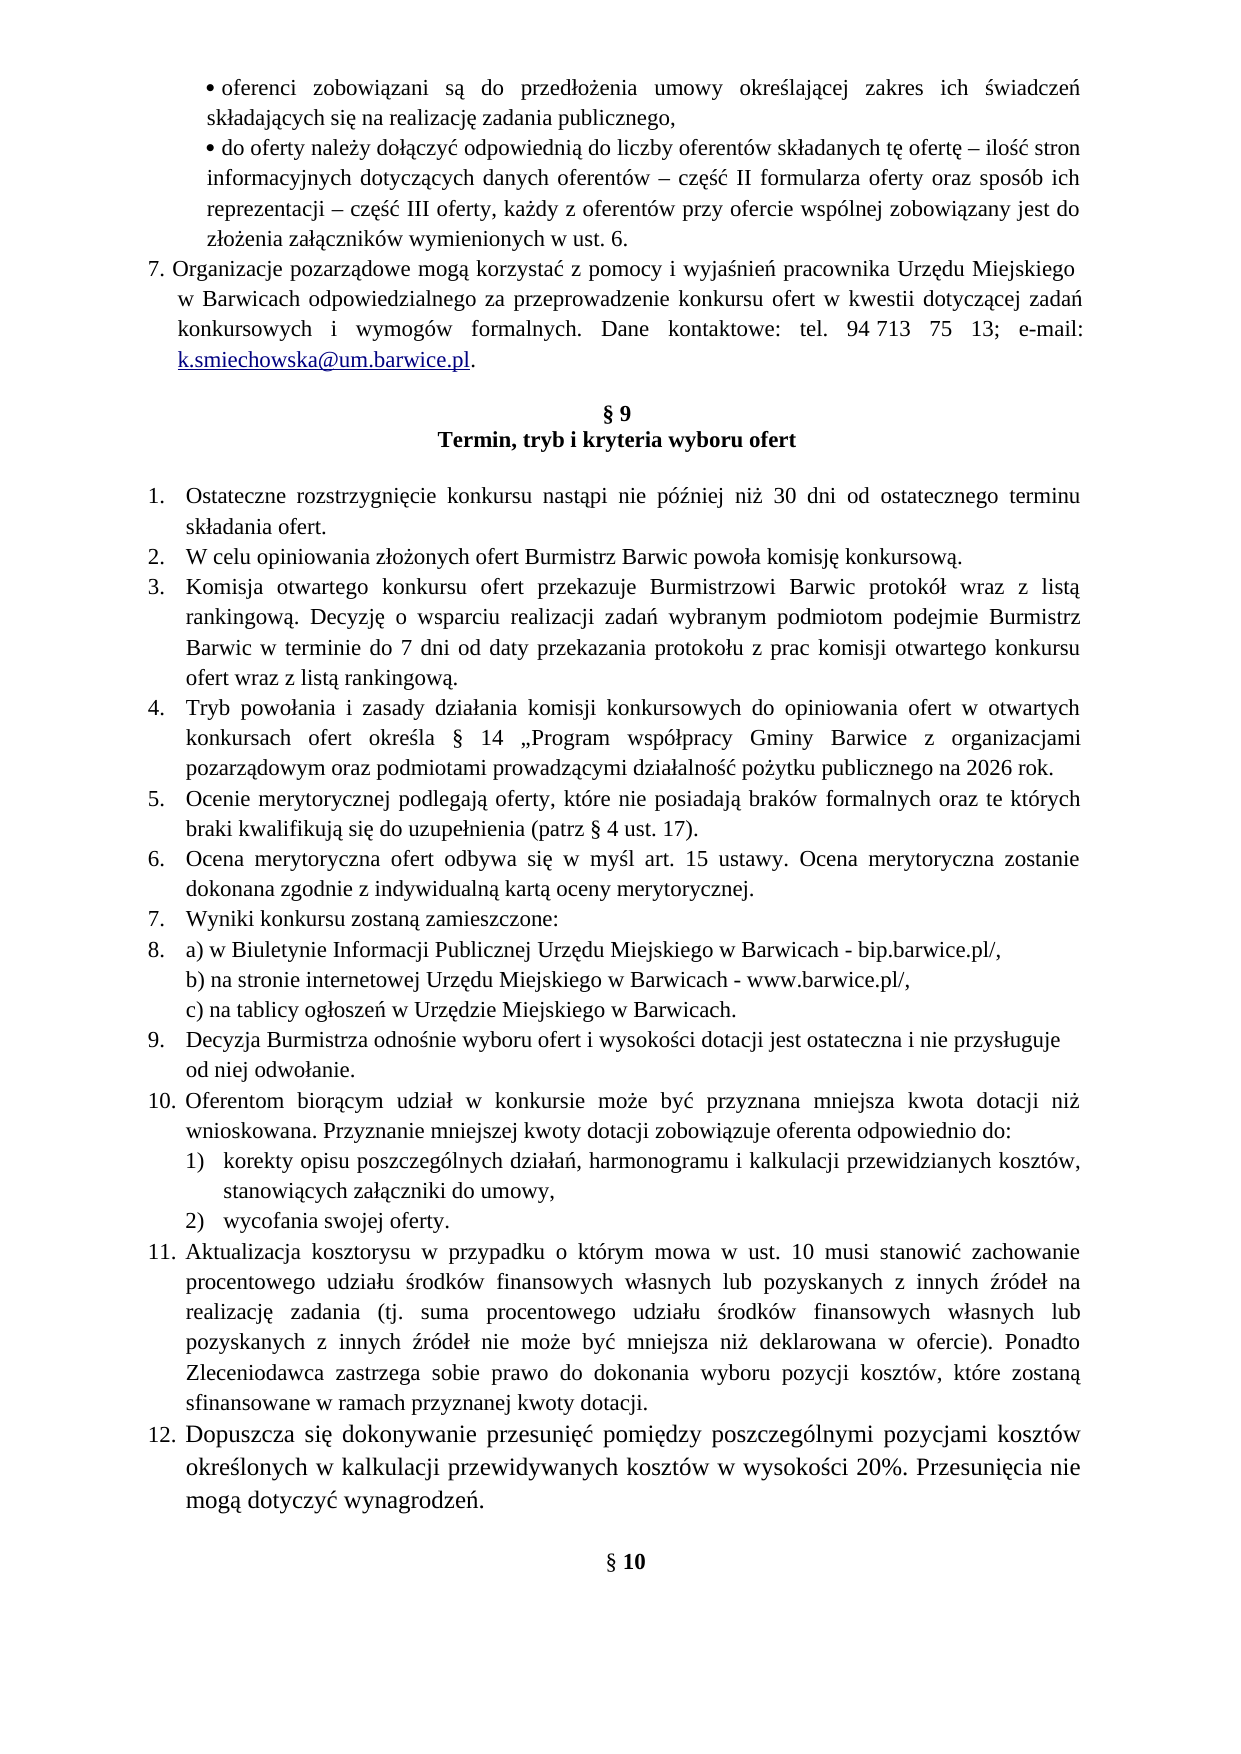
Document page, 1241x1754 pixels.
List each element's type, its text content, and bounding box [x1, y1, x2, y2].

list Ostateczne rozstrzygnięcie konkursu nastąpi nie później niż 30 dni od ostatecznego terminu składania ofert. [148, 483, 1082, 539]
list W celu opiniowania złożonych ofert Burmistrz Barwic powoła komisję konkursową. [148, 543, 1093, 569]
list Ocenie merytorycznej podlegają oferty, które nie posiadają braków formalnych oraz te których braki kwalifikują się do uzupełnienia (patrz § 4 ust. 17). [148, 785, 1082, 841]
list oferenci zobowiązani są do przedłożenia umowy określającej zakres ich świadczeń składających się na realizację zadania publicznego, [207, 74, 1082, 130]
list Dopuszcza się dokonywanie przesunięć pomiędzy poszczególnymi pozycjami kosztów określonych w kalkulacji przewidywanych kosztów w wysokości 20%. Przesunięcia nie mogą dotyczyć wynagrodzeń. [148, 1419, 1082, 1514]
list Ocena merytoryczna ofert odbywa się w myśl art. 15 ustawy. Ocena merytoryczna zostanie dokonana zgodnie z indywidualną kartą oceny merytorycznej. [148, 845, 1082, 902]
list 10 [605, 1548, 1093, 1575]
list Tryb powołania i zasady działania komisji konkursowych do opiniowania ofert w otwartych konkursach ofert określa § 14 „Program współpracy Gminy Barwice z organizacjami pozarządowym oraz podmiotami prowadzącymi działalność pożytku publicznego na 2026 rok. [148, 694, 1082, 781]
text Termin, tryb i kryteria wyboru ofert [148, 426, 1086, 452]
list wycofania swojej oferty. [185, 1208, 1093, 1234]
list Wyniki konkursu zostaną zamieszczone: [148, 906, 1093, 932]
list a) w Biuletynie Informacji Publicznej Urzędu Miejskiego w Barwicach - bip.barwice.pl/, b) na stronie internetowej Urzędu Miejskiego w Barwicach - www.barwice.pl/, c) na tablicy ogłoszeń w Urzędzie Miejskiego w Barwicach. [148, 936, 1082, 1022]
list Komisja otwartego konkursu ofert przekazuje Burmistrzowi Barwic protokół wraz z listą rankingową. Decyzję o wsparciu realizacji zadań wybranym podmiotom podejmie Burmistrz Barwic w terminie do 7 dni od daty przekazania protokołu z prac komisji otwartego konkursu ofert wraz z listą rankingową. [148, 573, 1082, 690]
text 7. Organizacje pozarządowe mogą korzystać z pomocy i wyjaśnień pracownika Urzędu Miejskiego w Barwicach odpowiedzialnego za przeprowadzenie konkursu ofert w kwestii dotyczącej zadań konkursowych i wymogów formalnych. Dane kontaktowe: tel. 94 713 75 13; e-mail: k.smiechowska@um.barwice.pl. [148, 255, 1084, 372]
list Decyzja Burmistrza odnośnie wyboru ofert i wysokości dotacji jest ostateczna i nie przysługuje od niej odwołanie. [148, 1026, 1082, 1083]
list korekty opisu poszczególnych działań, harmonogramu i kalkulacji przewidzianych kosztów, stanowiących załączniki do umowy, [185, 1147, 1082, 1204]
list Aktualizacja kosztorysu w przypadku o którym mowa w ust. 10 musi stanowić zachowanie procentowego udziału środków finansowych własnych lub pozyskanych z innych źródeł na realizację zadania (tj. suma procentowego udziału środków finansowych własnych lub pozyskanych z innych źródeł nie może być mniejsza niż deklarowana w ofercie). Ponadto Zleceniodawca zastrzega sobie prawo do dokonania wyboru pozycji kosztów, które zostaną sfinansowane w ramach przyznanej kwoty dotacji. [148, 1238, 1082, 1415]
list do oferty należy dołączyć odpowiednią do liczby oferentów składanych tę ofertę – ilość stron informacyjnych dotyczących danych oferentów – część II formularza oferty oraz sposób ich reprezentacji – część III oferty, każdy z oferentów przy ofercie wspólnej zobowiązany jest do złożenia załączników wymienionych w ust. 6. [207, 134, 1082, 251]
text § 9 [148, 399, 1086, 426]
list Oferentom biorącym udział w konkursie może być przyznana mniejsza kwota dotacji niż wnioskowana. Przyznanie mniejszej kwoty dotacji zobowiązuje oferenta odpowiednio do: [148, 1087, 1082, 1143]
